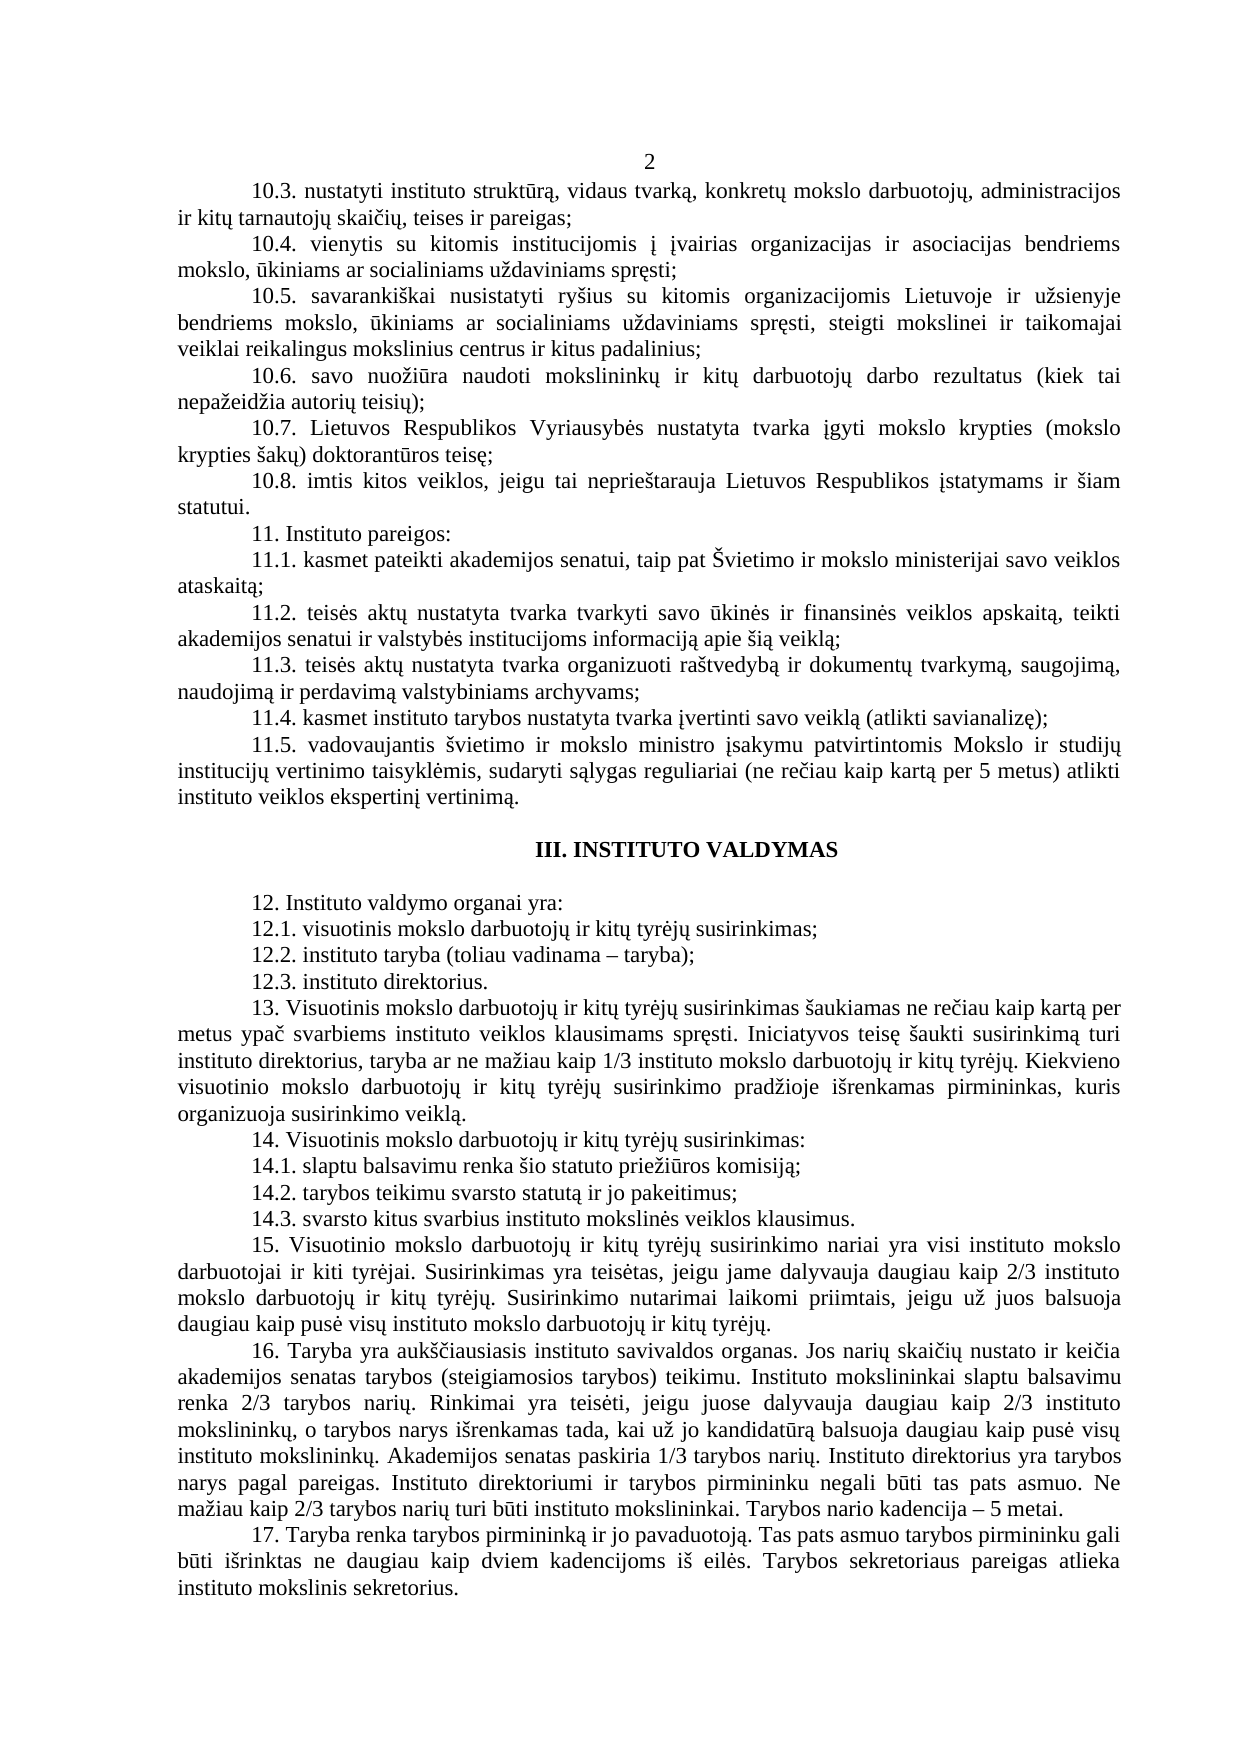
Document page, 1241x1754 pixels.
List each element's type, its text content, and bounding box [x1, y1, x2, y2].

text 14.1. slaptu balsavimu renka šio statuto priežiūros komisiją; [177, 1152, 1122, 1179]
text 16. Taryba yra aukščiausiasis instituto savivaldos organas. Jos narių skaičių nustato ir keičia akademijos senatas tarybos (steigiamosios tarybos) teikimu. Instituto mokslininkai slaptu balsavimu renka 2/3 tarybos narių. Rinkimai yra teisėti, jeigu juose dalyvauja daugiau kaip 2/3 instituto mokslininkų, o tarybos narys išrenkamas tada, kai už jo kandidatūrą balsuoja daugiau kaip pusė visų instituto mokslininkų. Akademijos senatas paskiria 1/3 tarybos narių. Instituto direktorius yra tarybos narys pagal pareigas. Instituto direktoriumi ir tarybos pirmininku negali būti tas pats asmuo. Ne mažiau kaip 2/3 tarybos narių turi būti instituto mokslininkai. Tarybos nario kadencija – 5 metai. [177, 1337, 1122, 1521]
text 12.3. instituto direktorius. [177, 968, 1122, 994]
text 11.5. vadovaujantis švietimo ir mokslo ministro įsakymu patvirtintomis Mokslo ir studijų institucijų vertinimo taisyklėmis, sudaryti sąlygas reguliariai (ne rečiau kaip kartą per 5 metus) atlikti instituto veiklos ekspertinį vertinimą. [177, 731, 1122, 810]
text 11.3. teisės aktų nustatyta tvarka organizuoti raštvedybą ir dokumentų tvarkymą, saugojimą, naudojimą ir perdavimą valstybiniams archyvams; [177, 652, 1122, 704]
text 15. Visuotinio mokslo darbuotojų ir kitų tyrėjų susirinkimo nariai yra visi instituto mokslo darbuotojai ir kiti tyrėjai. Susirinkimas yra teisėtas, jeigu jame dalyvauja daugiau kaip 2/3 instituto mokslo darbuotojų ir kitų tyrėjų. Susirinkimo nutarimai laikomi priimtais, jeigu už juos balsuoja daugiau kaip pusė visų instituto mokslo darbuotojų ir kitų tyrėjų. [177, 1231, 1122, 1337]
text 17. Taryba renka tarybos pirmininką ir jo pavaduotoją. Tas pats asmuo tarybos pirmininku gali būti išrinktas ne daugiau kaip dviem kadencijoms iš eilės. Tarybos sekretoriaus pareigas atlieka instituto mokslinis sekretorius. [177, 1521, 1122, 1600]
text 12. Instituto valdymo organai yra: [177, 889, 1122, 915]
text 11.2. teisės aktų nustatyta tvarka tvarkyti savo ūkinės ir finansinės veiklos apskaitą, teikti akademijos senatui ir valstybės institucijoms informaciją apie šią veiklą; [177, 599, 1122, 652]
text 10.7. Lietuvos Respublikos Vyriausybės nustatyta tvarka įgyti mokslo krypties (mokslo krypties šakų) doktorantūros teisę; [177, 414, 1122, 467]
text 12.2. instituto taryba (toliau vadinama – taryba); [177, 941, 1122, 968]
text 12.1. visuotinis mokslo darbuotojų ir kitų tyrėjų susirinkimas; [177, 915, 1122, 941]
text 14. Visuotinis mokslo darbuotojų ir kitų tyrėjų susirinkimas: [177, 1126, 1122, 1152]
text 11. Instituto pareigos: [177, 520, 1122, 546]
text 11.1. kasmet pateikti akademijos senatui, taip pat Švietimo ir mokslo ministerijai savo veiklos ataskaitą; [177, 546, 1122, 599]
text 14.3. svarsto kitus svarbius instituto mokslinės veiklos klausimus. [177, 1205, 1122, 1231]
text III. INSTITUTO VALDYMAS [177, 836, 1122, 862]
text 14.2. tarybos teikimu svarsto statutą ir jo pakeitimus; [177, 1179, 1122, 1205]
text 10.8. imtis kitos veiklos, jeigu tai neprieštarauja Lietuvos Respublikos įstatymams ir šiam statutui. [177, 467, 1122, 520]
text 10.4. vienytis su kitomis institucijomis į įvairias organizacijas ir asociacijas bendriems mokslo, ūkiniams ar socialiniams uždaviniams spręsti; [177, 230, 1122, 283]
text 10.6. savo nuožiūra naudoti mokslininkų ir kitų darbuotojų darbo rezultatus (kiek tai nepažeidžia autorių teisių); [177, 362, 1122, 414]
text 10.5. savarankiškai nusistatyti ryšius su kitomis organizacijomis Lietuvoje ir užsienyje bendriems mokslo, ūkiniams ar socialiniams uždaviniams spręsti, steigti mokslinei ir taikomajai veiklai reikalingus mokslinius centrus ir kitus padalinius; [177, 283, 1122, 362]
text 13. Visuotinis mokslo darbuotojų ir kitų tyrėjų susirinkimas šaukiamas ne rečiau kaip kartą per metus ypač svarbiems instituto veiklos klausimams spręsti. Iniciatyvos teisę šaukti susirinkimą turi instituto direktorius, taryba ar ne mažiau kaip 1/3 instituto mokslo darbuotojų ir kitų tyrėjų. Kiekvieno visuotinio mokslo darbuotojų ir kitų tyrėjų susirinkimo pradžioje išrenkamas pirmininkas, kuris organizuoja susirinkimo veiklą. [177, 994, 1122, 1126]
text 10.3. nustatyti instituto struktūrą, vidaus tvarką, konkretų mokslo darbuotojų, administracijos ir kitų tarnautojų skaičių, teises ir pareigas; [177, 177, 1122, 230]
text 11.4. kasmet instituto tarybos nustatyta tvarka įvertinti savo veiklą (atlikti savianalizę); [177, 704, 1122, 731]
